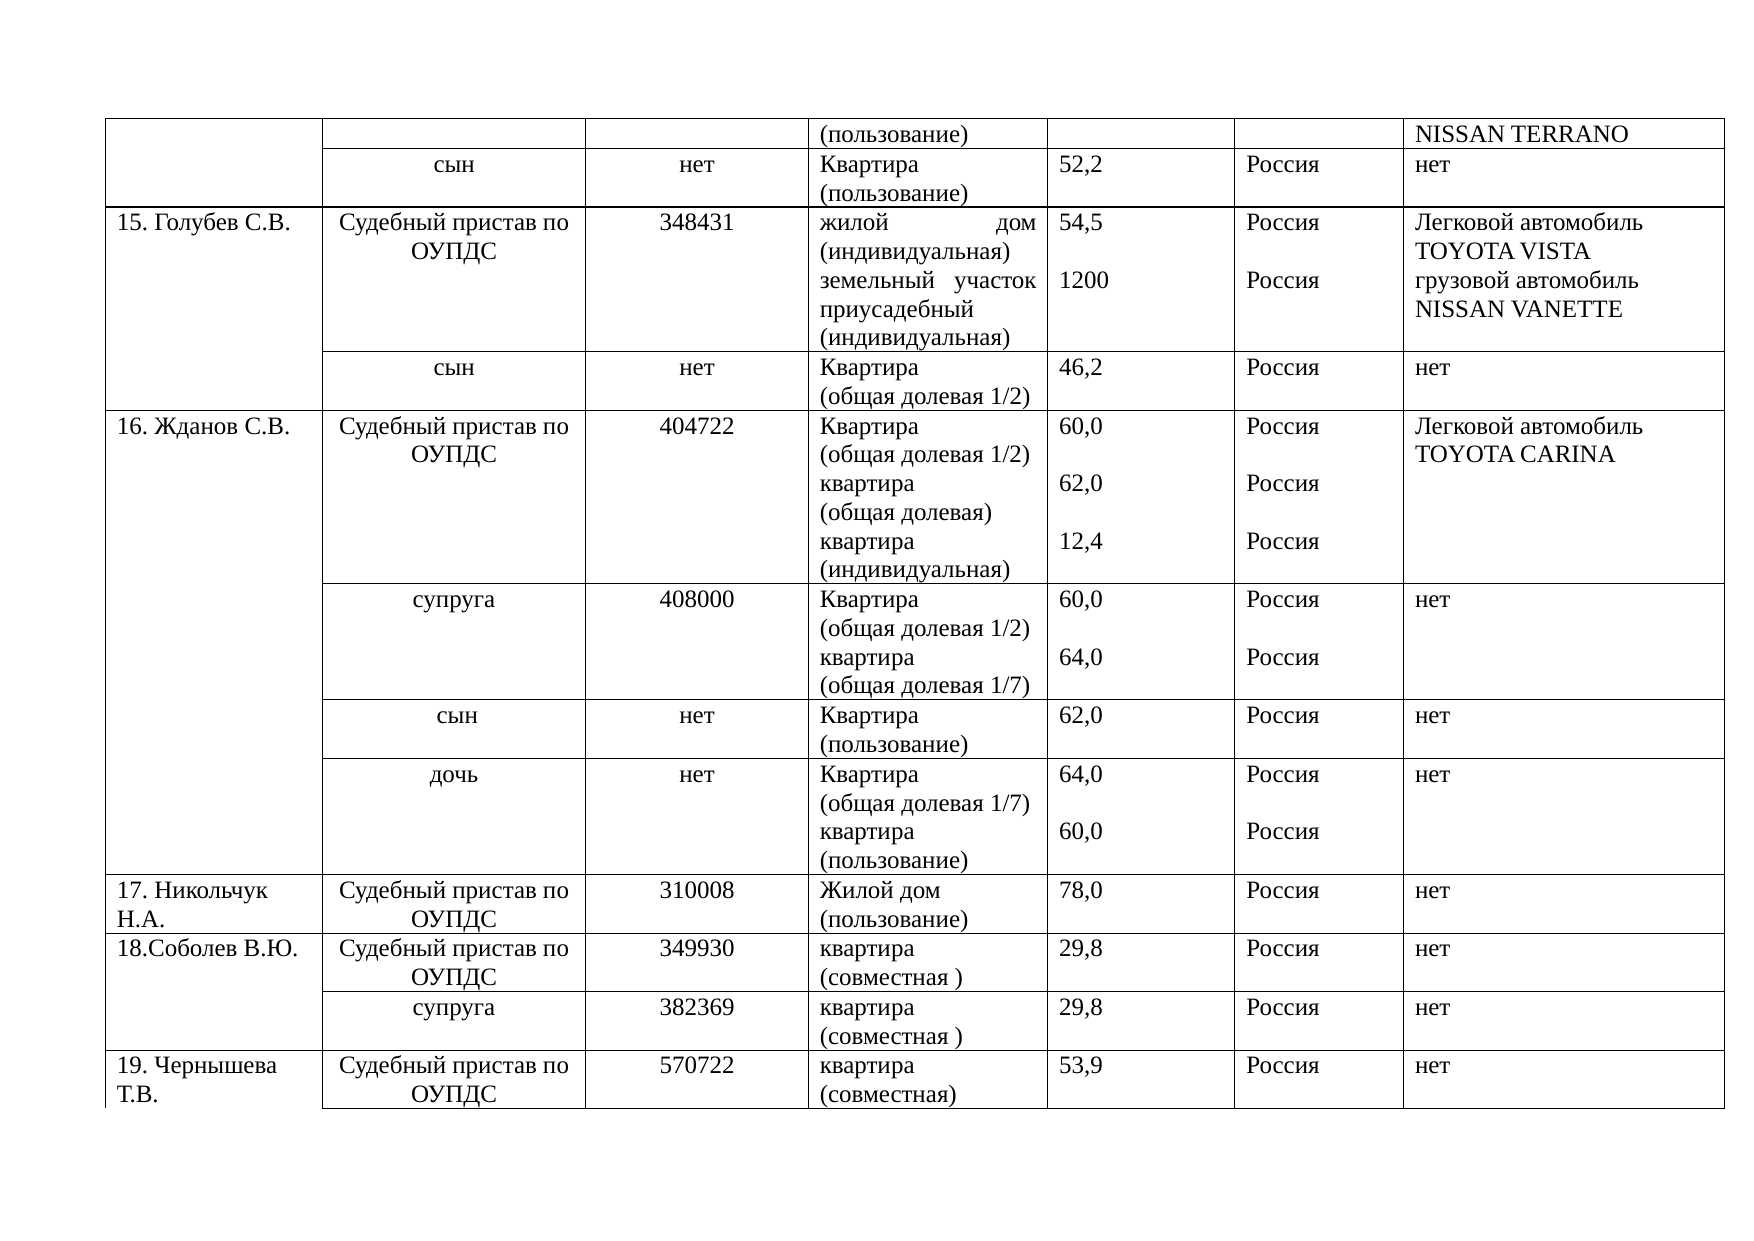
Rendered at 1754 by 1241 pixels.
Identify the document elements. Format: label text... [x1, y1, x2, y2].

table_cell нет [586, 700, 808, 758]
table_cell Квартира (пользование) [809, 700, 1047, 758]
table_cell нет [1404, 584, 1724, 699]
table_cell Россия Россия [1235, 584, 1403, 699]
table_cell 404722 [586, 411, 808, 583]
table_cell супруга [323, 992, 585, 1049]
table_cell Россия [1235, 352, 1403, 410]
table_cell нет [1404, 700, 1724, 758]
table_cell Квартира (общая долевая 1/2) [809, 352, 1047, 410]
table_cell Судебный пристав по ОУПДС [323, 934, 585, 991]
table_cell 46,2 [1048, 352, 1234, 410]
table_cell 18.Соболев В.Ю. [106, 934, 322, 1049]
table_cell супруга [323, 584, 585, 699]
table_cell нет [586, 352, 808, 410]
table_cell Россия [1235, 149, 1403, 206]
table_cell Квартира (пользование) [809, 149, 1047, 206]
table_cell квартира (совместная ) [809, 992, 1047, 1049]
table_cell [323, 119, 585, 148]
table_cell 52,2 [1048, 149, 1234, 206]
table_cell Судебный пристав по ОУПДС [323, 1051, 585, 1108]
table_cell Россия Россия [1235, 759, 1403, 874]
table_cell 60,0 62,0 12,4 [1048, 411, 1234, 583]
table_cell Россия [1235, 875, 1403, 932]
table_cell нет [1404, 992, 1724, 1049]
table_cell Легковой автомобиль TOYOTA VISTA грузовой автомобиль NISSAN VANETTE [1404, 208, 1724, 351]
table_cell Квартира (общая долевая 1/2) квартира (общая долевая) квартира (индивидуальная) [809, 411, 1047, 583]
table_cell квартира (совместная) [809, 1051, 1047, 1108]
table_cell 60,0 64,0 [1048, 584, 1234, 699]
table_cell 53,9 [1048, 1051, 1234, 1108]
table_cell дочь [323, 759, 585, 874]
table_cell сын [323, 149, 585, 206]
table_cell 78,0 [1048, 875, 1234, 932]
table_cell [1235, 119, 1403, 148]
table_cell нет [1404, 1051, 1724, 1108]
table_cell 349930 [586, 934, 808, 991]
table_cell 16. Жданов С.В. [106, 411, 322, 874]
table_cell Квартира (общая долевая 1/2) квартира (общая долевая 1/7) [809, 584, 1047, 699]
table_cell 17. Никольчук Н.А. [106, 875, 322, 932]
table_cell 15. Голубев С.В. [106, 208, 322, 410]
table_cell сын [323, 352, 585, 410]
table_cell Судебный пристав по ОУПДС [323, 875, 585, 932]
table_cell Россия [1235, 700, 1403, 758]
table_cell нет [1404, 352, 1724, 410]
table_cell Россия [1235, 1051, 1403, 1108]
table_cell 54,5 1200 [1048, 208, 1234, 351]
table_cell жилой дом (индивидуальная) земельный участок приусадебный (индивидуальная) [809, 208, 1047, 351]
table_cell Россия Россия [1235, 208, 1403, 351]
table_cell Судебный пристав по ОУПДС [323, 411, 585, 583]
table_cell нет [586, 149, 808, 206]
table_cell 570722 [586, 1051, 808, 1108]
table_cell 382369 [586, 992, 808, 1049]
table_cell Судебный пристав по ОУПДС [323, 208, 585, 351]
table_cell 408000 [586, 584, 808, 699]
table_cell Россия Россия Россия [1235, 411, 1403, 583]
table_cell 310008 [586, 875, 808, 932]
table_cell 29,8 [1048, 934, 1234, 991]
table_cell 64,0 60,0 [1048, 759, 1234, 874]
table_cell нет [1404, 875, 1724, 932]
table_cell [1048, 119, 1234, 148]
table_cell Легковой автомобиль TOYOTA CARINA [1404, 411, 1724, 583]
table_cell 62,0 [1048, 700, 1234, 758]
table_cell 29,8 [1048, 992, 1234, 1049]
table_cell нет [1404, 934, 1724, 991]
table_cell Квартира (общая долевая 1/7) квартира (пользование) [809, 759, 1047, 874]
table_cell нет [1404, 149, 1724, 206]
table_cell NISSAN TERRANO [1404, 119, 1724, 148]
table_cell 348431 [586, 208, 808, 351]
table_cell Жилой дом (пользование) [809, 875, 1047, 932]
table_cell [106, 119, 322, 206]
table_cell нет [1404, 759, 1724, 874]
table_cell сын [323, 700, 585, 758]
table_cell (пользование) [809, 119, 1047, 148]
table_cell Россия [1235, 992, 1403, 1049]
table_cell нет [586, 759, 808, 874]
table_cell 19. Чернышева Т.В. [106, 1051, 322, 1108]
table_cell квартира (совместная ) [809, 934, 1047, 991]
table_cell [586, 119, 808, 148]
table_cell Россия [1235, 934, 1403, 991]
